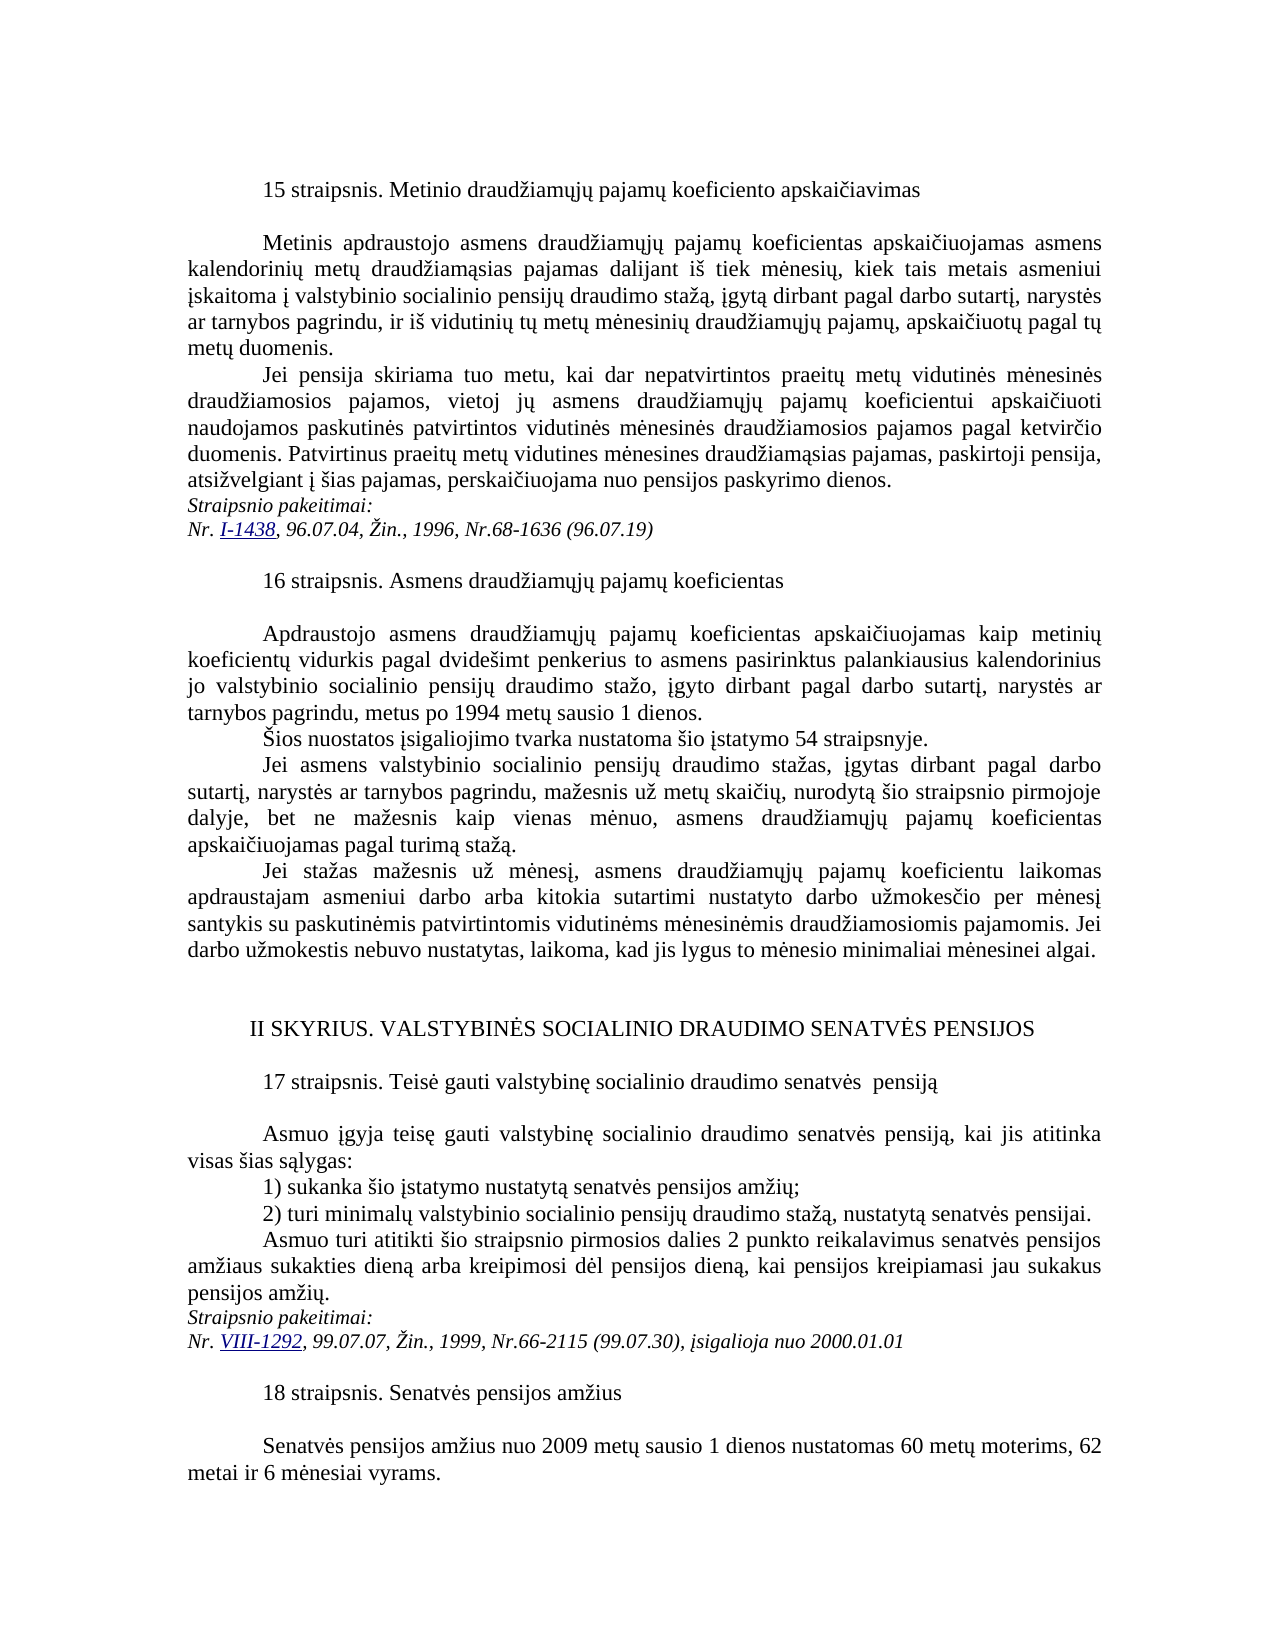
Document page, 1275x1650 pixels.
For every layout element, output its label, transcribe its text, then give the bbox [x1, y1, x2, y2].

text Straipsnio pakeitimai: [187, 1305, 1103, 1329]
text Apdraustojo asmens draudžiamųjų pajamų koeficientas apskaičiuojamas kaip metinių koeficientų vidurkis pagal dvidešimt penkerius to asmens pasirinktus palankiausius kalendorinius jo valstybinio socialinio pensijų draudimo stažo, įgyto dirbant pagal darbo sutartį, narystės ar tarnybos pagrindu, metus po 1994 metų sausio 1 dienos. [187, 620, 1103, 725]
text 2) turi minimalų valstybinio socialinio pensijų draudimo stažą, nustatytą senatvės pensijai. [187, 1199, 1103, 1226]
text Straipsnio pakeitimai: [187, 493, 1103, 517]
text 15 straipsnis. Metinio draudžiamųjų pajamų koeficiento apskaičiavimas [187, 176, 1103, 203]
text Asmuo įgyja teisę gauti valstybinę socialinio draudimo senatvės pensiją, kai jis atitinka visas šias sąlygas: [187, 1121, 1103, 1173]
text Nr. VIII-1292, 99.07.07, Žin., 1999, Nr.66-2115 (99.07.30), įsigalioja nuo 2000.01.01 [187, 1329, 1103, 1353]
text 16 straipsnis. Asmens draudžiamųjų pajamų koeficientas [187, 567, 1103, 593]
text Nr. I-1438, 96.07.04, Žin., 1996, Nr.68-1636 (96.07.19) [187, 517, 1103, 541]
text Senatvės pensijos amžius nuo 2009 metų sausio 1 dienos nustatomas 60 metų moterims, 62 metai ir 6 mėnesiai vyrams. [187, 1432, 1103, 1485]
text Jei stažas mažesnis už mėnesį, asmens draudžiamųjų pajamų koeficientu laikomas apdraustajam asmeniui darbo arba kitokia sutartimi nustatyto darbo užmokesčio per mėnesį santykis su paskutinėmis patvirtintomis vidutinėms mėnesinėmis draudžiamosiomis pajamomis. Jei darbo užmokestis nebuvo nustatytas, laikoma, kad jis lygus to mėnesio minimaliai mėnesinei algai. [187, 857, 1103, 962]
text Jei asmens valstybinio socialinio pensijų draudimo stažas, įgytas dirbant pagal darbo sutartį, narystės ar tarnybos pagrindu, mažesnis už metų skaičių, nurodytą šio straipsnio pirmojoje dalyje, bet ne mažesnis kaip vienas mėnuo, asmens draudžiamųjų pajamų koeficientas apskaičiuojamas pagal turimą stažą. [187, 752, 1103, 857]
text Jei pensija skiriama tuo metu, kai dar nepatvirtintos praeitų metų vidutinės mėnesinės draudžiamosios pajamos, vietoj jų asmens draudžiamųjų pajamų koeficientui apskaičiuoti naudojamos paskutinės patvirtintos vidutinės mėnesinės draudžiamosios pajamos pagal ketvirčio duomenis. Patvirtinus praeitų metų vidutines mėnesines draudžiamąsias pajamas, paskirtoji pensija, atsižvelgiant į šias pajamas, perskaičiuojama nuo pensijos paskyrimo dienos. [187, 361, 1103, 493]
text Asmuo turi atitikti šio straipsnio pirmosios dalies 2 punkto reikalavimus senatvės pensijos amžiaus sukakties dieną arba kreipimosi dėl pensijos dieną, kai pensijos kreipiamasi jau sukakus pensijos amžių. [187, 1226, 1103, 1305]
text 17 straipsnis. Teisė gauti valstybinę socialinio draudimo senatvės pensiją [187, 1068, 1103, 1094]
text 18 straipsnis. Senatvės pensijos amžius [187, 1379, 1103, 1406]
text Metinis apdraustojo asmens draudžiamųjų pajamų koeficientas apskaičiuojamas asmens kalendorinių metų draudžiamąsias pajamas dalijant iš tiek mėnesių, kiek tais metais asmeniui įskaitoma į valstybinio socialinio pensijų draudimo stažą, įgytą dirbant pagal darbo sutartį, narystės ar tarnybos pagrindu, ir iš vidutinių tų metų mėnesinių draudžiamųjų pajamų, apskaičiuotų pagal tų metų duomenis. [187, 229, 1103, 361]
text 1) sukanka šio įstatymo nustatytą senatvės pensijos amžių; [187, 1173, 1103, 1199]
text II SKYRIUS. VALSTYBINĖS SOCIALINIO DRAUDIMO SENATVĖS PENSIJOS [187, 1015, 1103, 1041]
text Šios nuostatos įsigaliojimo tvarka nustatoma šio įstatymo 54 straipsnyje. [187, 725, 1103, 752]
